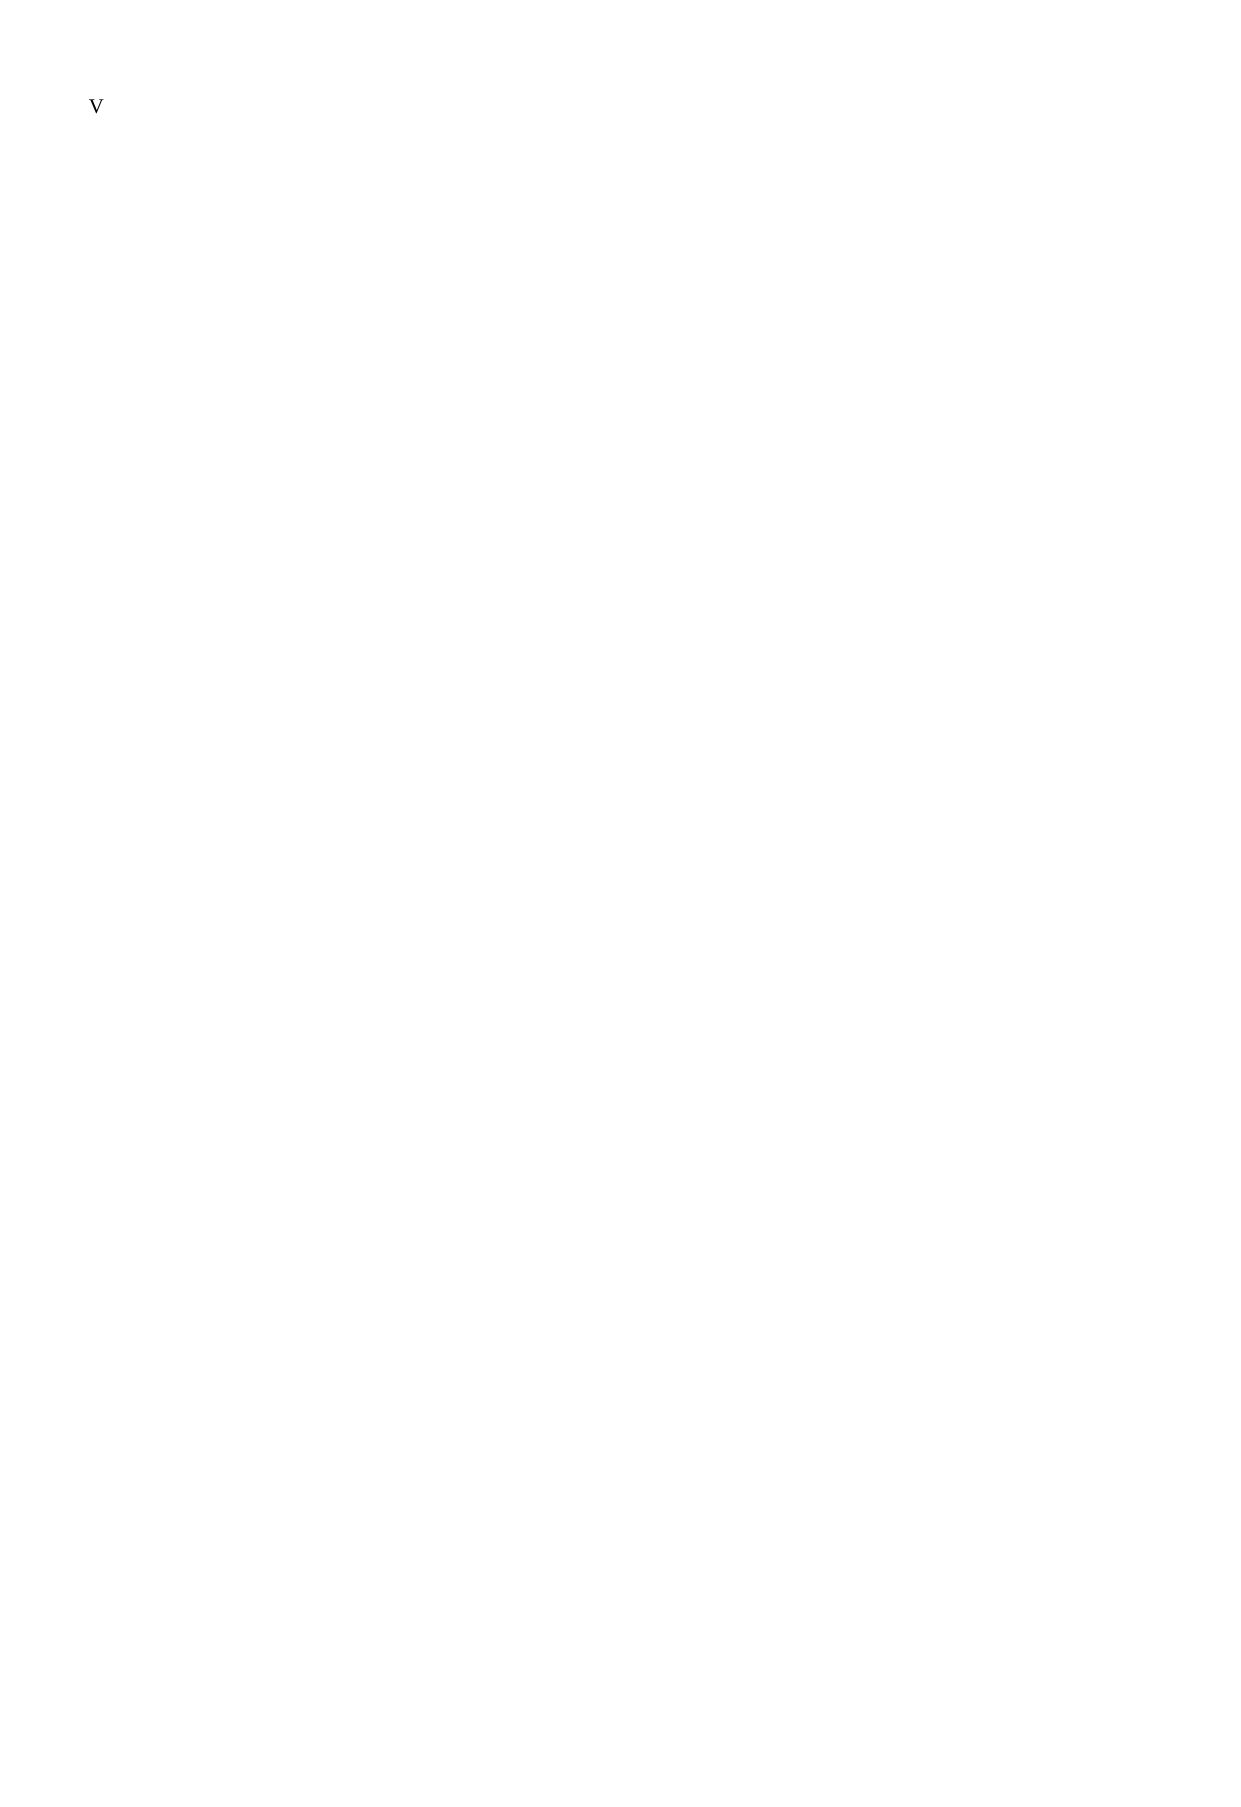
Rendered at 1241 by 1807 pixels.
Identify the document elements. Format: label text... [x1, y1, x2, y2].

text V [89, 94, 1231, 118]
